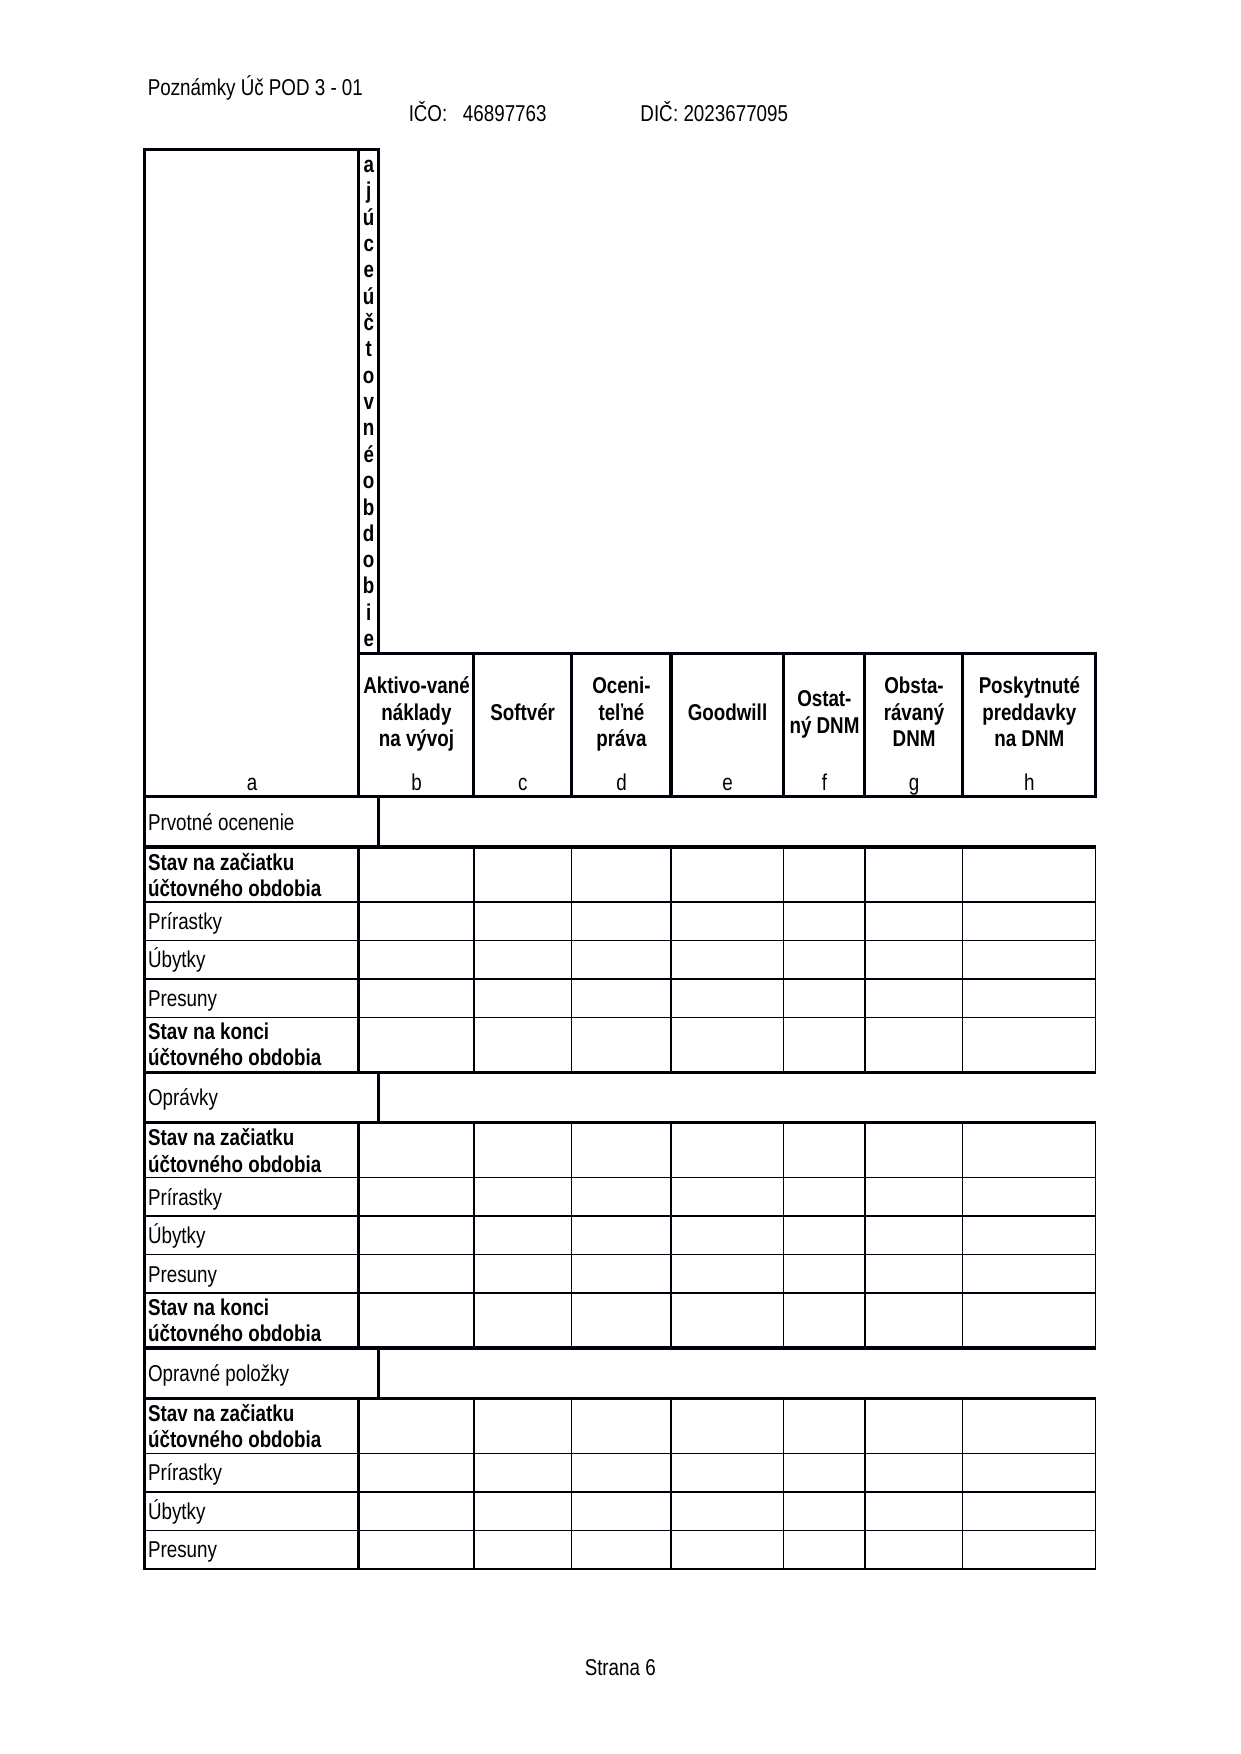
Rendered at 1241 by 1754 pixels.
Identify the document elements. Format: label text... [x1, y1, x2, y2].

table_cell [672, 980, 783, 1016]
table_cell [963, 1178, 1095, 1215]
table_cell [866, 903, 962, 939]
table_cell [963, 1531, 1095, 1568]
table_cell Ostat-ný DNM [785, 655, 863, 769]
table_cell [572, 1217, 670, 1254]
table_cell [360, 1493, 473, 1529]
table_cell [963, 941, 1095, 978]
table_cell [963, 980, 1095, 1016]
table_cell c [475, 769, 570, 795]
table_cell [572, 903, 670, 939]
table_cell [572, 941, 670, 978]
table_cell [866, 1493, 962, 1529]
table_cell [572, 1294, 670, 1346]
table_cell a [146, 769, 357, 795]
table_cell [784, 1178, 864, 1215]
table_cell [475, 1217, 571, 1254]
table_cell [963, 1018, 1095, 1071]
table_cell [866, 980, 962, 1016]
table_cell [866, 1454, 962, 1491]
table_cell [475, 1255, 571, 1292]
table_cell Goodwill [673, 655, 782, 769]
table_cell Stav na konci účtovného obdobia [146, 1294, 357, 1346]
table_cell h [964, 769, 1094, 795]
table_cell [963, 849, 1095, 901]
table_cell [475, 1531, 571, 1568]
table_cell [672, 941, 783, 978]
table_cell e [673, 769, 782, 795]
table_cell d [573, 769, 669, 795]
table_cell Oceni-teľné práva [573, 655, 669, 769]
table_cell Stav na začiatku účtovného obdobia [146, 1124, 357, 1177]
table_cell Aktivo-vané náklady na vývoj [360, 655, 472, 769]
table_cell Prírastky [146, 1454, 357, 1491]
table_cell [475, 980, 571, 1016]
table_cell Úbytky [146, 1493, 357, 1529]
table_cell [360, 1178, 473, 1215]
table_cell Prírastky [146, 903, 357, 939]
table_cell [475, 1454, 571, 1491]
table_cell [866, 941, 962, 978]
table_cell Úbytky [146, 1217, 357, 1254]
table_cell [475, 1294, 571, 1346]
table_cell [475, 1124, 571, 1177]
table_cell [360, 1400, 473, 1453]
table_header ajúce účtovné obdobie [360, 151, 377, 652]
table_cell [784, 980, 864, 1016]
table_cell [360, 1217, 473, 1254]
table_cell Presuny [146, 980, 357, 1016]
table_cell [784, 941, 864, 978]
table_cell Úbytky [146, 941, 357, 978]
table_cell [784, 1124, 864, 1177]
table_cell [866, 1018, 962, 1071]
table_cell Prvotné ocenenie [146, 798, 377, 845]
table_cell [572, 1493, 670, 1529]
table_cell [672, 1124, 783, 1177]
table_cell f [785, 769, 863, 795]
table_cell [360, 1294, 473, 1346]
table_cell g [866, 769, 961, 795]
table_cell Stav na začiatku účtovného obdobia [146, 849, 357, 901]
table_cell [672, 1255, 783, 1292]
table_cell Stav na konci účtovného obdobia [146, 1018, 357, 1071]
table_cell [784, 1400, 864, 1453]
table_cell [866, 1255, 962, 1292]
table_cell [572, 1124, 670, 1177]
table_cell [360, 1454, 473, 1491]
table_cell [672, 1454, 783, 1491]
table_cell Oprávky [146, 1074, 377, 1121]
table_cell Obsta- rávaný DNM [866, 655, 961, 769]
table_cell [475, 903, 571, 939]
table_cell [572, 1400, 670, 1453]
table_cell Prírastky [146, 1178, 357, 1215]
table_cell [784, 1217, 864, 1254]
table_cell [784, 1255, 864, 1292]
table_cell [672, 1217, 783, 1254]
table_cell [784, 1493, 864, 1529]
table_cell [360, 980, 473, 1016]
table_cell [963, 1255, 1095, 1292]
table_cell [475, 1178, 571, 1215]
table_cell [866, 1124, 962, 1177]
table_cell [475, 849, 571, 901]
table_cell [963, 1400, 1095, 1453]
table_cell [784, 1454, 864, 1491]
table_cell [672, 849, 783, 901]
table_cell [360, 1018, 473, 1071]
table_cell [360, 1255, 473, 1292]
table_cell [572, 1531, 670, 1568]
table_cell Softvér [475, 655, 570, 769]
table_cell [360, 941, 473, 978]
table_cell [866, 1400, 962, 1453]
table_cell [784, 849, 864, 901]
table_cell [866, 1294, 962, 1346]
table_cell [475, 1400, 571, 1453]
table_cell [572, 849, 670, 901]
table_header [146, 151, 357, 769]
table_cell Opravné položky [146, 1350, 377, 1397]
table_cell [866, 1178, 962, 1215]
table_cell [475, 941, 571, 978]
table_cell [866, 1531, 962, 1568]
table_cell [963, 1124, 1095, 1177]
table_cell [572, 980, 670, 1016]
table_cell [572, 1178, 670, 1215]
table_cell [572, 1454, 670, 1491]
table_cell Presuny [146, 1255, 357, 1292]
table_cell [784, 1294, 864, 1346]
table_cell [572, 1018, 670, 1071]
table_cell [572, 1255, 670, 1292]
table_cell [963, 903, 1095, 939]
table_cell b [360, 769, 472, 795]
table_cell [963, 1217, 1095, 1254]
table_cell [784, 1531, 864, 1568]
table_cell [672, 1178, 783, 1215]
table_cell [672, 903, 783, 939]
table_cell Poskytnuté preddavky na DNM [964, 655, 1094, 769]
table_cell [475, 1493, 571, 1529]
table_cell [963, 1454, 1095, 1491]
table_cell [360, 1531, 473, 1568]
table_cell [360, 903, 473, 939]
table_cell [963, 1294, 1095, 1346]
table_cell [672, 1018, 783, 1071]
table_cell [475, 1018, 571, 1071]
table_cell [784, 1018, 864, 1071]
table_cell [866, 1217, 962, 1254]
table_cell Presuny [146, 1531, 357, 1568]
table_cell [784, 903, 864, 939]
table_cell Stav na začiatku účtovného obdobia [146, 1400, 357, 1453]
table_cell [360, 1124, 473, 1177]
table_cell [866, 849, 962, 901]
table_cell [672, 1400, 783, 1453]
table_cell [672, 1294, 783, 1346]
table_cell [360, 849, 473, 901]
table_cell [672, 1531, 783, 1568]
table_cell [672, 1493, 783, 1529]
table_cell [963, 1493, 1095, 1529]
